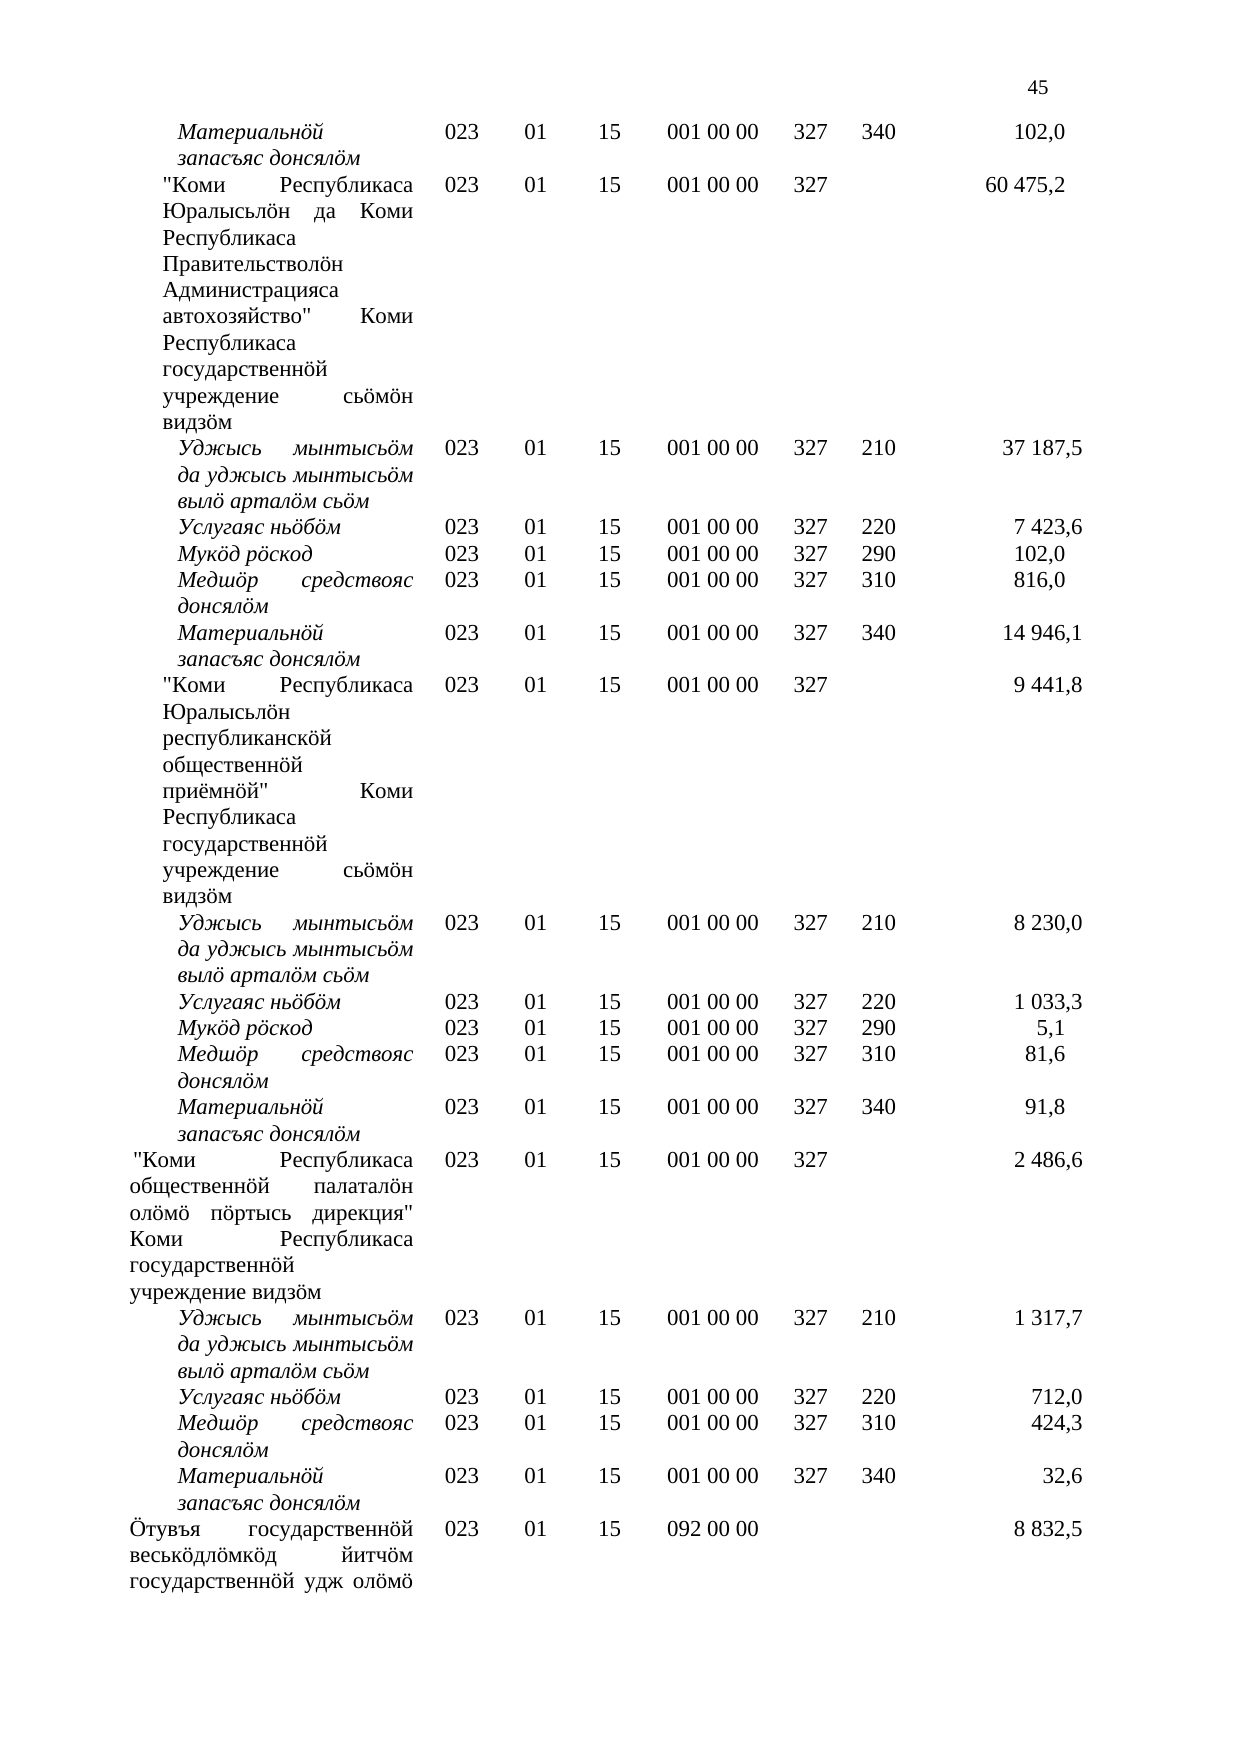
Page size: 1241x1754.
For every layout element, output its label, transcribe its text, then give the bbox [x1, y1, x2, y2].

table_cell Услугаяс ньöбöм [118, 514, 425, 540]
table_cell 01 [499, 672, 572, 909]
table_cell 001 00 00 [646, 1014, 779, 1041]
table_cell 327 [779, 514, 842, 540]
table_cell 290 [842, 540, 916, 566]
table_cell Мукöд рöскод [118, 540, 425, 566]
table_cell 001 00 00 [646, 540, 779, 566]
table_cell 327 [779, 909, 842, 988]
table_cell 327 [779, 1014, 842, 1041]
table_cell Медшöр средствояс донсялöм [118, 566, 425, 619]
table_cell 001 00 00 [646, 566, 779, 619]
table_cell 210 [842, 909, 916, 988]
table_cell Материальнöй запасъяс донсялöм [118, 1462, 425, 1515]
table_cell 001 00 00 [646, 672, 779, 909]
table_cell 15 [573, 540, 646, 566]
table_cell 001 00 00 [646, 1383, 779, 1409]
table_cell Уджысь мынтысьöм да уджысь мынтысьöм вылö арталöм сьöм [118, 434, 425, 513]
table_cell 2 486,6 [916, 1146, 1094, 1304]
table_cell 001 00 00 [646, 1093, 779, 1146]
table_cell 220 [842, 988, 916, 1014]
table_cell 001 00 00 [646, 909, 779, 988]
table_cell 023 [425, 619, 498, 672]
table_cell Материальнöй запасъяс донсялöм [118, 1093, 425, 1146]
table_cell 023 [425, 988, 498, 1014]
table_cell 15 [573, 1383, 646, 1409]
table_cell Мукöд рöскод [118, 1014, 425, 1041]
table_cell Материальнöй запасъяс донсялöм [118, 619, 425, 672]
table_cell 37 187,5 [916, 434, 1094, 513]
table_cell 15 [573, 1093, 646, 1146]
table_cell 01 [499, 118, 572, 171]
table_cell Медшöр средствояс донсялöм [118, 1041, 425, 1093]
table_cell 60 475,2 [916, 171, 1094, 434]
table_cell 327 [779, 1410, 842, 1462]
table_cell 001 00 00 [646, 988, 779, 1014]
table_cell 023 [425, 1383, 498, 1409]
table_cell 5,1 [916, 1014, 1094, 1041]
table_cell 102,0 [916, 118, 1094, 171]
table_cell 023 [425, 1041, 498, 1093]
table_cell 15 [573, 1515, 646, 1594]
table_cell "Коми Республикаса общественнöй палаталöн олöмö пöртысь дирекция" Коми Республикаса государственнöй учреждение видзöм [118, 1146, 425, 1304]
table_cell 712,0 [916, 1383, 1094, 1409]
table_cell 01 [499, 1410, 572, 1462]
table_cell 01 [499, 1146, 572, 1304]
table_cell 15 [573, 1146, 646, 1304]
table_cell 023 [425, 909, 498, 988]
table_cell 424,3 [916, 1410, 1094, 1462]
table_cell [842, 672, 916, 909]
table_cell 327 [779, 1093, 842, 1146]
table_cell 023 [425, 1093, 498, 1146]
table_cell [842, 1515, 916, 1594]
table_cell 01 [499, 1014, 572, 1041]
table_cell 327 [779, 566, 842, 619]
table_cell 023 [425, 1410, 498, 1462]
table_cell 023 [425, 1304, 498, 1383]
table_cell 102,0 [916, 540, 1094, 566]
table_cell 15 [573, 619, 646, 672]
table_cell 01 [499, 171, 572, 434]
table_cell 023 [425, 672, 498, 909]
table_cell 1 033,3 [916, 988, 1094, 1014]
table_cell 15 [573, 909, 646, 988]
table_cell 15 [573, 988, 646, 1014]
table_cell 01 [499, 514, 572, 540]
table_cell Услугаяс ньöбöм [118, 1383, 425, 1409]
table_cell 01 [499, 1515, 572, 1594]
table_cell 340 [842, 1462, 916, 1515]
table_cell 15 [573, 1304, 646, 1383]
table_cell 001 00 00 [646, 1410, 779, 1462]
table_cell 15 [573, 672, 646, 909]
table_cell 9 441,8 [916, 672, 1094, 909]
table_cell 023 [425, 1014, 498, 1041]
table_cell Уджысь мынтысьöм да уджысь мынтысьöм вылö арталöм сьöм [118, 1304, 425, 1383]
table_cell 220 [842, 514, 916, 540]
table_cell 001 00 00 [646, 1304, 779, 1383]
table_cell 01 [499, 434, 572, 513]
table_cell 001 00 00 [646, 1146, 779, 1304]
table_cell 15 [573, 171, 646, 434]
table_cell 327 [779, 118, 842, 171]
table_cell 001 00 00 [646, 514, 779, 540]
table_cell 001 00 00 [646, 1462, 779, 1515]
table_cell Медшöр средствояс донсялöм [118, 1410, 425, 1462]
table_cell 001 00 00 [646, 171, 779, 434]
table_cell [842, 171, 916, 434]
table_cell 01 [499, 619, 572, 672]
table_cell 1 317,7 [916, 1304, 1094, 1383]
table_cell 023 [425, 1462, 498, 1515]
table_cell 023 [425, 434, 498, 513]
table_cell 15 [573, 566, 646, 619]
table_cell 327 [779, 1462, 842, 1515]
table_cell 001 00 00 [646, 434, 779, 513]
table_cell 340 [842, 118, 916, 171]
table_cell 001 00 00 [646, 118, 779, 171]
table_cell 023 [425, 514, 498, 540]
table_cell 210 [842, 434, 916, 513]
table_cell 340 [842, 1093, 916, 1146]
table_cell 15 [573, 1014, 646, 1041]
table_cell 327 [779, 434, 842, 513]
table_cell 32,6 [916, 1462, 1094, 1515]
table_cell 327 [779, 619, 842, 672]
table_cell 092 00 00 [646, 1515, 779, 1594]
table_cell 7 423,6 [916, 514, 1094, 540]
table_cell 15 [573, 434, 646, 513]
table_cell Материальнöй запасъяс донсялöм [118, 118, 425, 171]
table_cell 290 [842, 1014, 916, 1041]
table_cell 01 [499, 1093, 572, 1146]
table_cell Услугаяс ньöбöм [118, 988, 425, 1014]
table_cell 327 [779, 171, 842, 434]
table_cell 81,6 [916, 1041, 1094, 1093]
table_cell 01 [499, 566, 572, 619]
table_cell 01 [499, 988, 572, 1014]
table_cell 327 [779, 1041, 842, 1093]
table_cell 340 [842, 619, 916, 672]
table_cell 023 [425, 1515, 498, 1594]
table_cell 023 [425, 540, 498, 566]
table_cell 327 [779, 988, 842, 1014]
table_cell 01 [499, 909, 572, 988]
table_cell 01 [499, 1304, 572, 1383]
table_cell 15 [573, 1462, 646, 1515]
table_cell 01 [499, 1383, 572, 1409]
table_cell 310 [842, 566, 916, 619]
table_cell 023 [425, 171, 498, 434]
table_cell 14 946,1 [916, 619, 1094, 672]
table_cell 310 [842, 1041, 916, 1093]
table_cell 91,8 [916, 1093, 1094, 1146]
table_cell 327 [779, 1304, 842, 1383]
table_cell "Коми Республикаса Юралысьлöн республиканскöй общественнöй приёмнöй" Коми Республикаса государственнöй учреждение сьöмöн видзöм [118, 672, 425, 909]
table_cell 327 [779, 672, 842, 909]
table_cell 001 00 00 [646, 1041, 779, 1093]
table_cell [842, 1146, 916, 1304]
table_cell 327 [779, 540, 842, 566]
table_cell "Коми Республикаса Юралысьлöн да Коми Республикаса Правительстволöн Администрацияса автохозяйство" Коми Республикаса государственнöй учреждение сьöмöн видзöм [118, 171, 425, 434]
table_cell 8 832,5 [916, 1515, 1094, 1594]
table_cell 816,0 [916, 566, 1094, 619]
table_cell 15 [573, 118, 646, 171]
table_cell 210 [842, 1304, 916, 1383]
table_cell 01 [499, 1462, 572, 1515]
table_cell 023 [425, 1146, 498, 1304]
table_cell 01 [499, 540, 572, 566]
table_cell 310 [842, 1410, 916, 1462]
table_cell 15 [573, 1041, 646, 1093]
table_cell Уджысь мынтысьöм да уджысь мынтысьöм вылö арталöм сьöм [118, 909, 425, 988]
table_cell [779, 1515, 842, 1594]
table_cell 8 230,0 [916, 909, 1094, 988]
table_cell 15 [573, 1410, 646, 1462]
table_cell 023 [425, 566, 498, 619]
table_cell 001 00 00 [646, 619, 779, 672]
table_cell 327 [779, 1146, 842, 1304]
table_cell 023 [425, 118, 498, 171]
table_cell 01 [499, 1041, 572, 1093]
table_cell 15 [573, 514, 646, 540]
table_cell 327 [779, 1383, 842, 1409]
table_cell Öтувъя государственнöй веськöдлöмкöд йитчöм государственнöй удж олöмö [118, 1515, 425, 1594]
table_cell 220 [842, 1383, 916, 1409]
